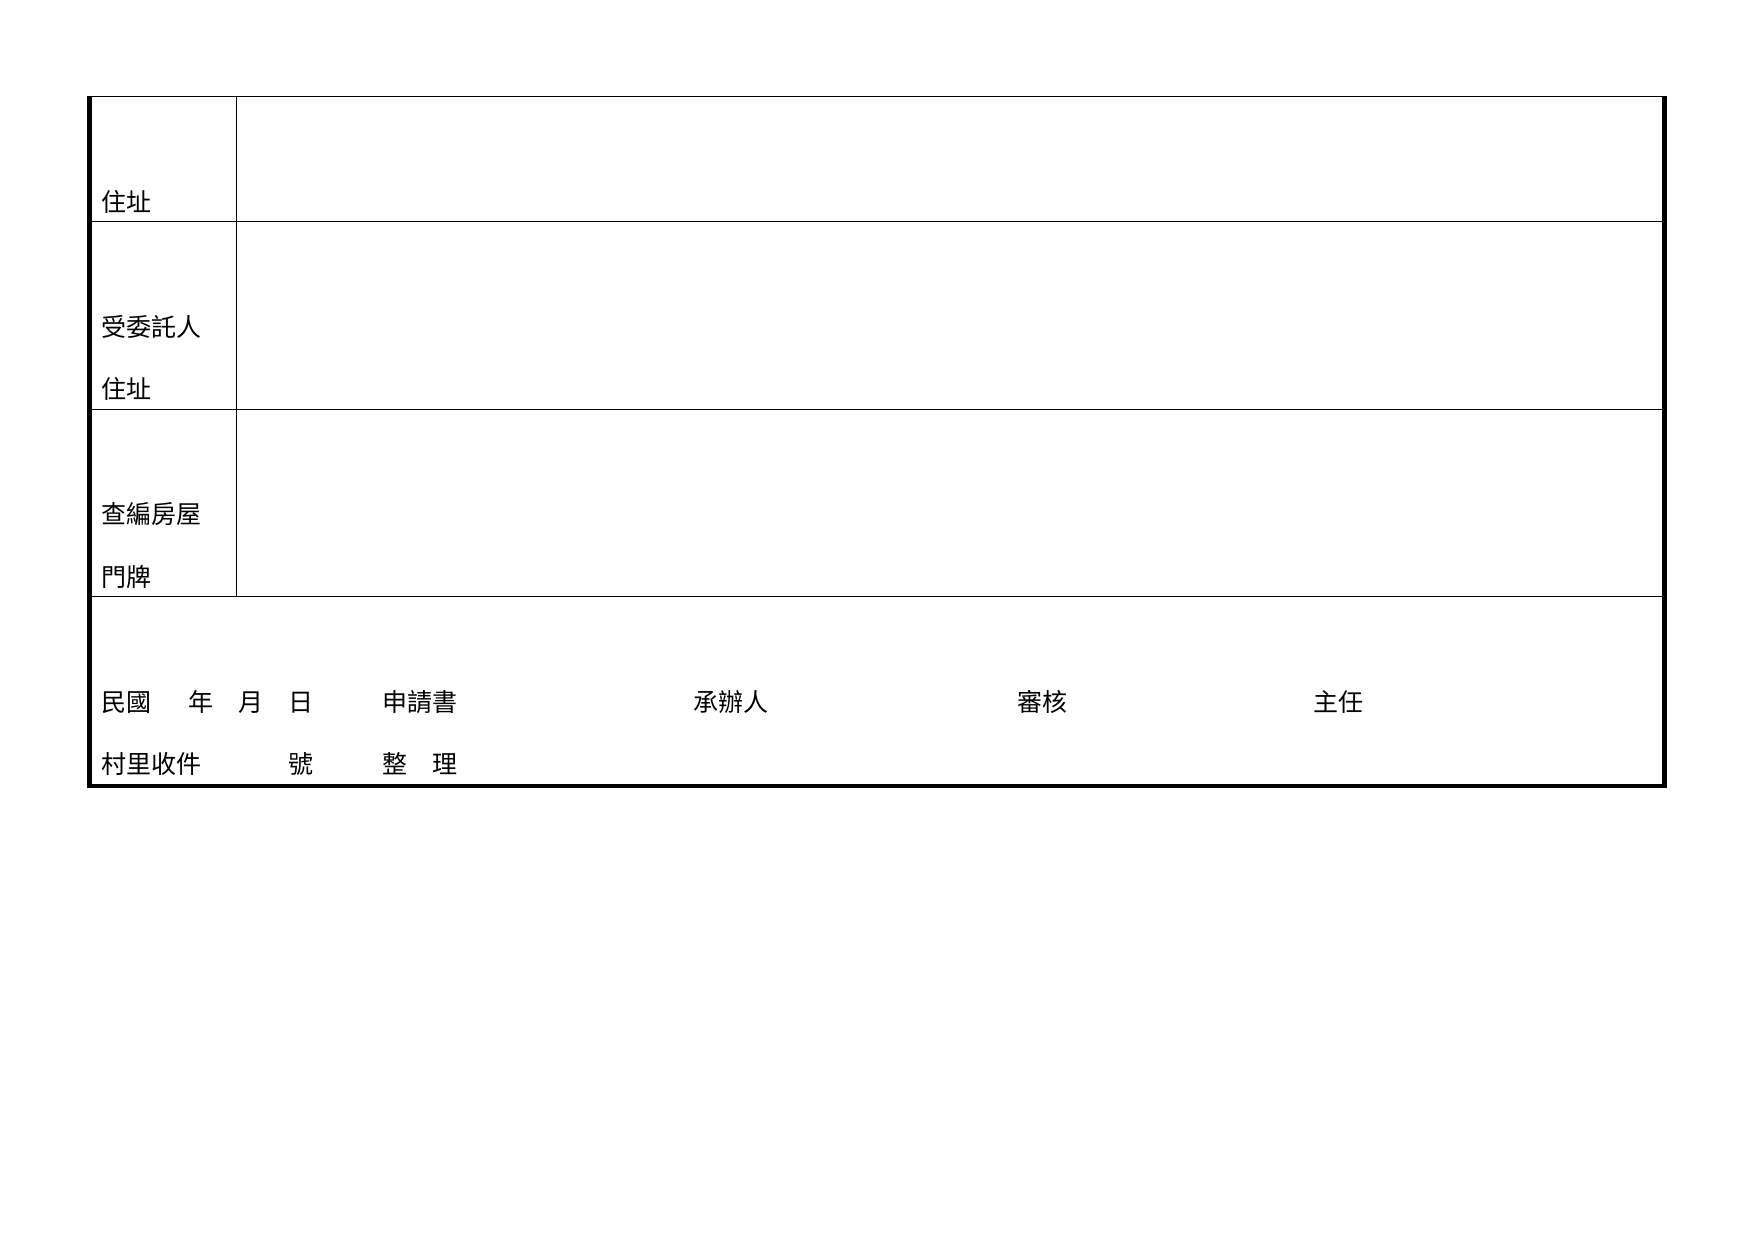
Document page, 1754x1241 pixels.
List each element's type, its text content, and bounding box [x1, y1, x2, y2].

table_cell 申請書 整 理 [371, 597, 682, 784]
table_cell 住址 [92, 97, 236, 221]
table_cell 承辦人 [682, 597, 1006, 784]
table_cell 民國 年 月 日 村里收件 號 [92, 597, 371, 784]
table_cell 受委託人 住址 [92, 222, 236, 409]
table_cell 主任 [1302, 597, 1662, 784]
table_cell 審核 [1006, 597, 1302, 784]
table_cell [237, 222, 1662, 409]
table_cell [237, 410, 1662, 596]
table_cell [237, 97, 1662, 221]
table_cell 查編房屋 門牌 [92, 410, 236, 596]
